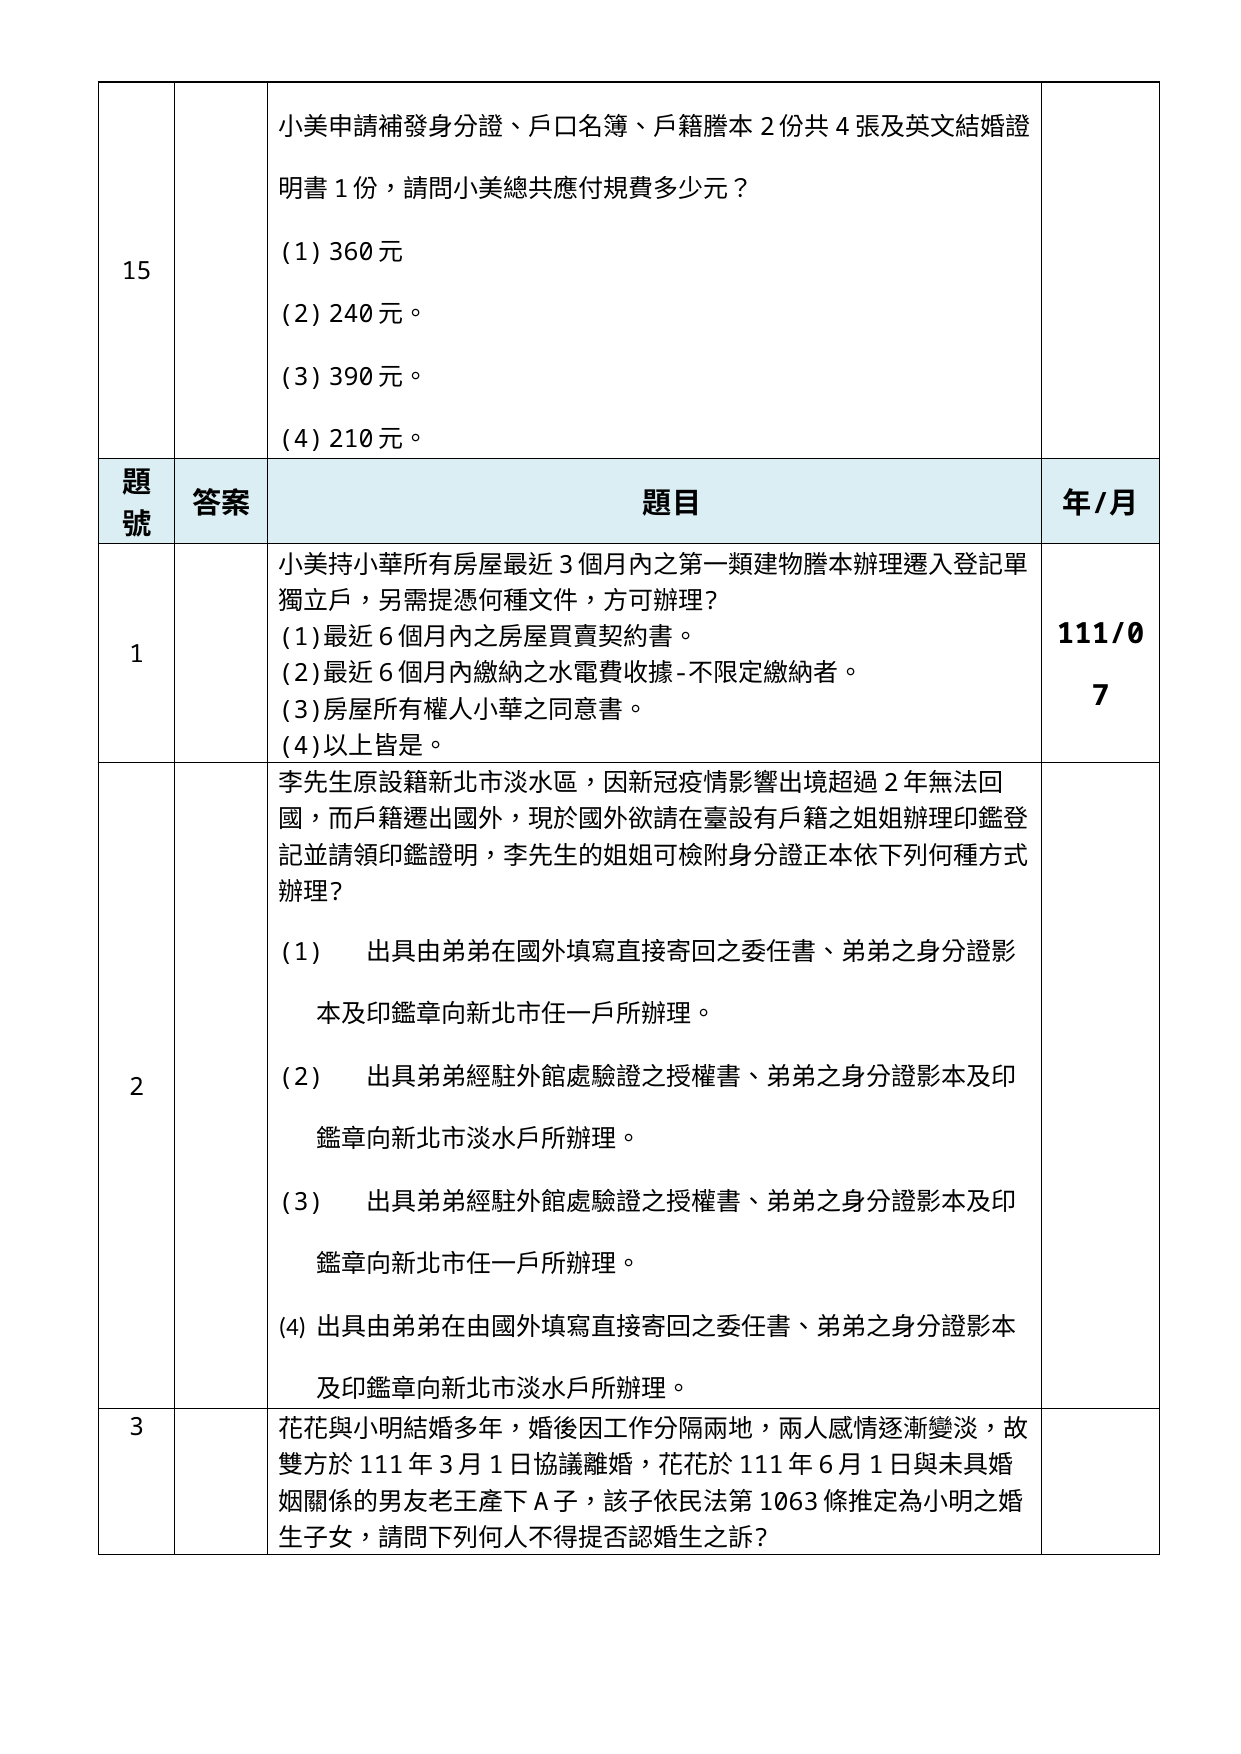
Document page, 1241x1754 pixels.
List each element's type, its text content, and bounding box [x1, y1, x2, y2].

table_cell 小美持小華所有房屋最近3個月內之第一類建物謄本辦理遷入登記單獨立戶，另需提憑何種文件，方可辦理? (1)最近6個月內之房屋買賣契約書。 (2)最近6個月內繳納之水電費收據-不限定繳納者。 (3)房屋所有權人小華之同意書。 (4)以上皆是。 [268, 544, 1041, 762]
table_cell 15 [99, 83, 174, 457]
table_cell [175, 763, 267, 1408]
table_cell [1042, 1409, 1159, 1554]
table_cell 題目 [268, 459, 1041, 543]
table_cell 2 [99, 763, 174, 1408]
table_cell 年/月 [1042, 459, 1159, 543]
table_cell 1 [99, 544, 174, 762]
table_cell 花花與小明結婚多年，婚後因工作分隔兩地，兩人感情逐漸變淡，故雙方於111年3月1日協議離婚，花花於111年6月1日與未具婚姻關係的男友老王產下A子，該子依民法第1063條推定為小明之婚生子女，請問下列何人不得提否認婚生之訴? [268, 1409, 1041, 1554]
table_cell [1042, 763, 1159, 1408]
table_cell 小美申請補發身分證、戶口名簿、戶籍謄本2份共4張及英文結婚證明書1份，請問小美總共應付規費多少元？ 360元 240元。 390元。 210元。 [268, 83, 1041, 457]
table_cell 題號 [99, 459, 174, 543]
table_cell 李先生原設籍新北市淡水區，因新冠疫情影響出境超過2年無法回國，而戶籍遷出國外，現於國外欲請在臺設有戶籍之姐姐辦理印鑑登記並請領印鑑證明，李先生的姐姐可檢附身分證正本依下列何種方式辦理? 出具由弟弟在國外填寫直接寄回之委任書、弟弟之身分證影本及印鑑章向新北市任一戶所辦理。 出具弟弟經駐外館處驗證之授權書、弟弟之身分證影本及印鑑章向新北市淡水戶所辦理。 出具弟弟經駐外館處驗證之授權書、弟弟之身分證影本及印鑑章向新北市任一戶所辦理。 出具由弟弟在由國外填寫直接寄回之委任書、弟弟之身分證影本及印鑑章向新北市淡水戶所辦理。 [268, 763, 1041, 1408]
table_cell [175, 83, 267, 457]
table_cell [175, 1409, 267, 1554]
table_cell 111/07 [1042, 544, 1159, 762]
table_cell [175, 544, 267, 762]
table_cell 答案 [175, 459, 267, 543]
table_cell 3 [99, 1409, 174, 1554]
table_cell [1042, 83, 1159, 457]
